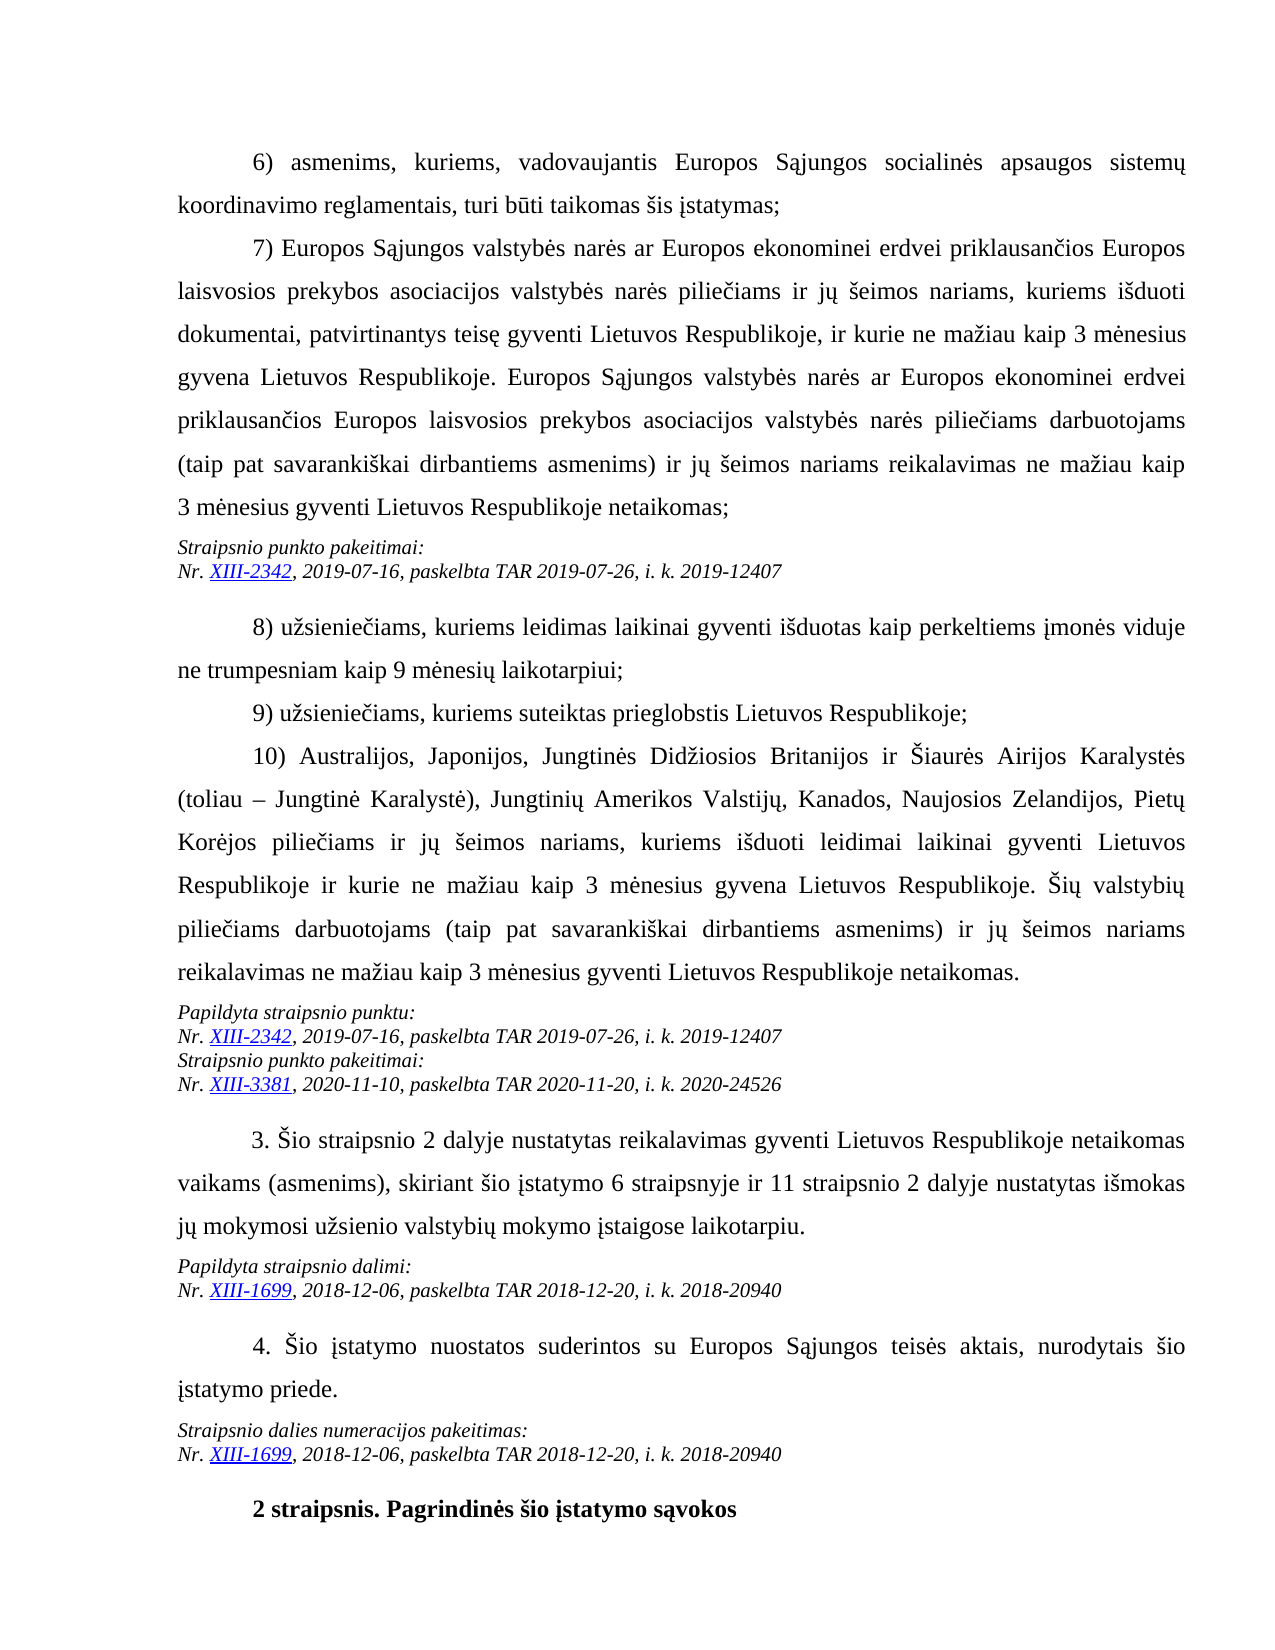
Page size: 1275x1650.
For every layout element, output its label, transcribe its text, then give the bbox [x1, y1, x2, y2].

text Nr. XIII-3381, 2020-11-10, paskelbta TAR 2020-11-20, i. k. 2020-24526 [177, 1072, 1186, 1096]
text 8) užsieniečiams, kuriems leidimas laikinai gyventi išduotas kaip perkeltiems įmonės viduje ne trumpesniam kaip 9 mėnesių laikotarpiui; [177, 612, 1186, 684]
text 6) asmenims, kuriems, vadovaujantis Europos Sąjungos socialinės apsaugos sistemų koordinavimo reglamentais, turi būti taikomas šis įstatymas; [177, 147, 1186, 219]
text Papildyta straipsnio punktu: [177, 1000, 1186, 1024]
text Nr. XIII-2342, 2019-07-16, paskelbta TAR 2019-07-26, i. k. 2019-12407 [177, 1024, 1186, 1048]
text Nr. XIII-2342, 2019-07-16, paskelbta TAR 2019-07-26, i. k. 2019-12407 [177, 559, 1186, 583]
text Straipsnio punkto pakeitimai: [177, 535, 1186, 559]
text 7) Europos Sąjungos valstybės narės ar Europos ekonominei erdvei priklausančios Europos laisvosios prekybos asociacijos valstybės narės piliečiams ir jų šeimos nariams, kuriems išduoti dokumentai, patvirtinantys teisę gyventi Lietuvos Respublikoje, ir kurie ne mažiau kaip 3 mėnesius gyvena Lietuvos Respublikoje. Europos Sąjungos valstybės narės ar Europos ekonominei erdvei priklausančios Europos laisvosios prekybos asociacijos valstybės narės piliečiams darbuotojams (taip pat savarankiškai dirbantiems asmenims) ir jų šeimos nariams reikalavimas ne mažiau kaip 3 mėnesius gyventi Lietuvos Respublikoje netaikomas; [177, 233, 1186, 521]
text Papildyta straipsnio dalimi: [177, 1254, 1186, 1278]
text Straipsnio punkto pakeitimai: [177, 1048, 1186, 1072]
text Nr. XIII-1699, 2018-12-06, paskelbta TAR 2018-12-20, i. k. 2018-20940 [177, 1442, 1186, 1466]
text 2 straipsnis. Pagrindinės šio įstatymo sąvokos [177, 1494, 1186, 1523]
text 9) užsieniečiams, kuriems suteiktas prieglobstis Lietuvos Respublikoje; [177, 698, 1186, 727]
text 10) Australijos, Japonijos, Jungtinės Didžiosios Britanijos ir Šiaurės Airijos Karalystės (toliau – Jungtinė Karalystė), Jungtinių Amerikos Valstijų, Kanados, Naujosios Zelandijos, Pietų Korėjos piliečiams ir jų šeimos nariams, kuriems išduoti leidimai laikinai gyventi Lietuvos Respublikoje ir kurie ne mažiau kaip 3 mėnesius gyvena Lietuvos Respublikoje. Šių valstybių piliečiams darbuotojams (taip pat savarankiškai dirbantiems asmenims) ir jų šeimos nariams reikalavimas ne mažiau kaip 3 mėnesius gyventi Lietuvos Respublikoje netaikomas. [177, 741, 1186, 986]
text 3. Šio straipsnio 2 dalyje nustatytas reikalavimas gyventi Lietuvos Respublikoje netaikomas vaikams (asmenims), skiriant šio įstatymo 6 straipsnyje ir 11 straipsnio 2 dalyje nustatytas išmokas jų mokymosi užsienio valstybių mokymo įstaigose laikotarpiu. [177, 1125, 1186, 1240]
text 4. Šio įstatymo nuostatos suderintos su Europos Sąjungos teisės aktais, nurodytais šio įstatymo priede. [177, 1331, 1186, 1403]
text Nr. XIII-1699, 2018-12-06, paskelbta TAR 2018-12-20, i. k. 2018-20940 [177, 1278, 1186, 1302]
text Straipsnio dalies numeracijos pakeitimas: [177, 1417, 1186, 1442]
